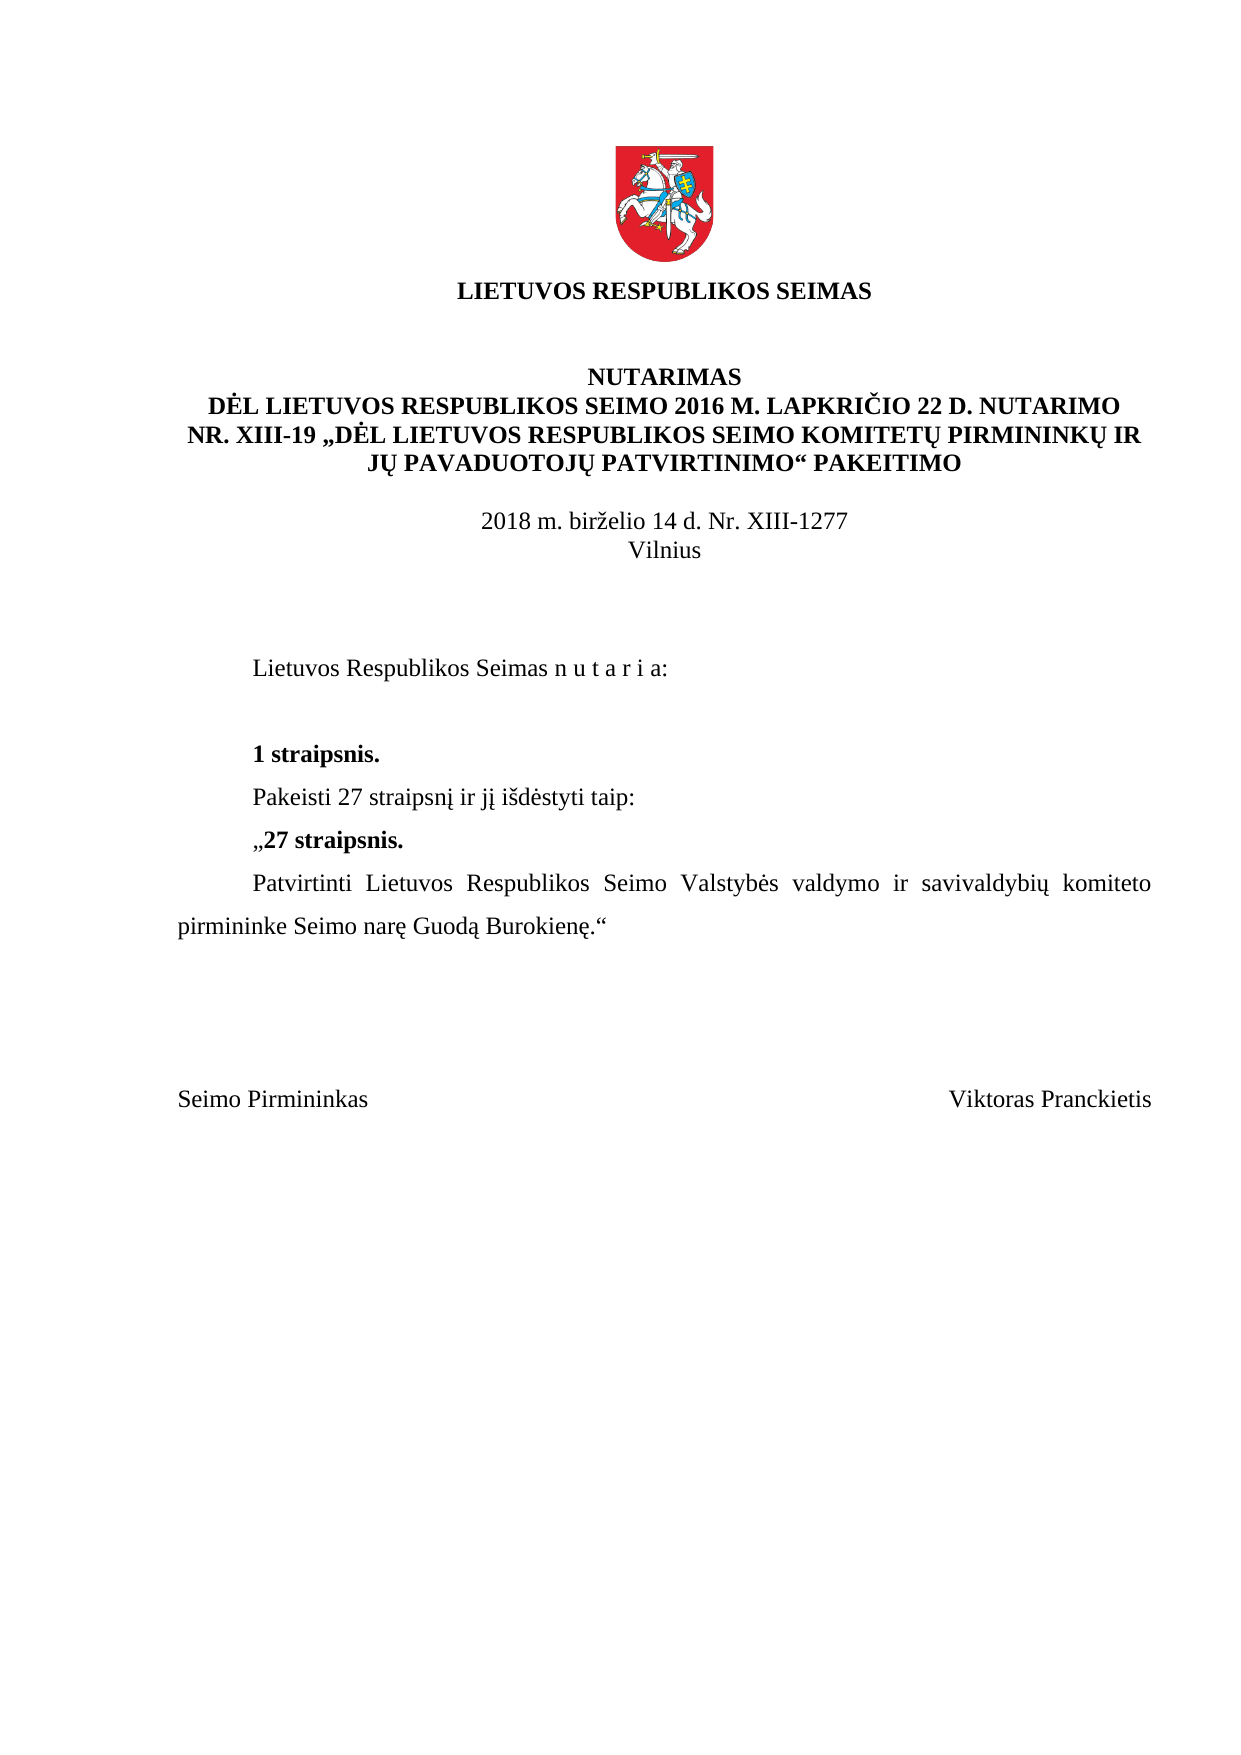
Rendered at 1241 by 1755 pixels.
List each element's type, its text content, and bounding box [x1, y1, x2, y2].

text Vilnius [177, 535, 1152, 563]
text Seimo Pirmininkas Viktoras Pranckietis [177, 1084, 1152, 1113]
text NUTARIMAS [177, 362, 1152, 391]
text LIETUVOS RESPUBLIKOS SEIMAS [177, 276, 1152, 305]
text „27 straipsnis. [177, 825, 1152, 854]
text Lietuvos Respublikos Seimas nutaria: [177, 653, 1152, 681]
text 1 straipsnis. [177, 739, 1152, 768]
text DĖL LIETUVOS RESPUBLIKOS SEIMO 2016 M. LAPKRIČIO 22 D. NUTARIMO NR. XIII-19 „DĖL LIETUVOS RESPUBLIKOS SEIMO KOMITETŲ PIRMININKŲ IR JŲ PAVADUOTOJŲ PATVIRTINIMO“ PAKEITIMO [177, 391, 1152, 477]
text Pakeisti 27 straipsnį ir jį išdėstyti taip: [177, 782, 1152, 811]
text 2018 m. birželio 14 d. Nr. XIII-1277 [177, 506, 1152, 535]
text Patvirtinti Lietuvos Respublikos Seimo Valstybės valdymo ir savivaldybių komiteto pirmininke Seimo narę Guodą Burokienę.“ [177, 868, 1152, 940]
